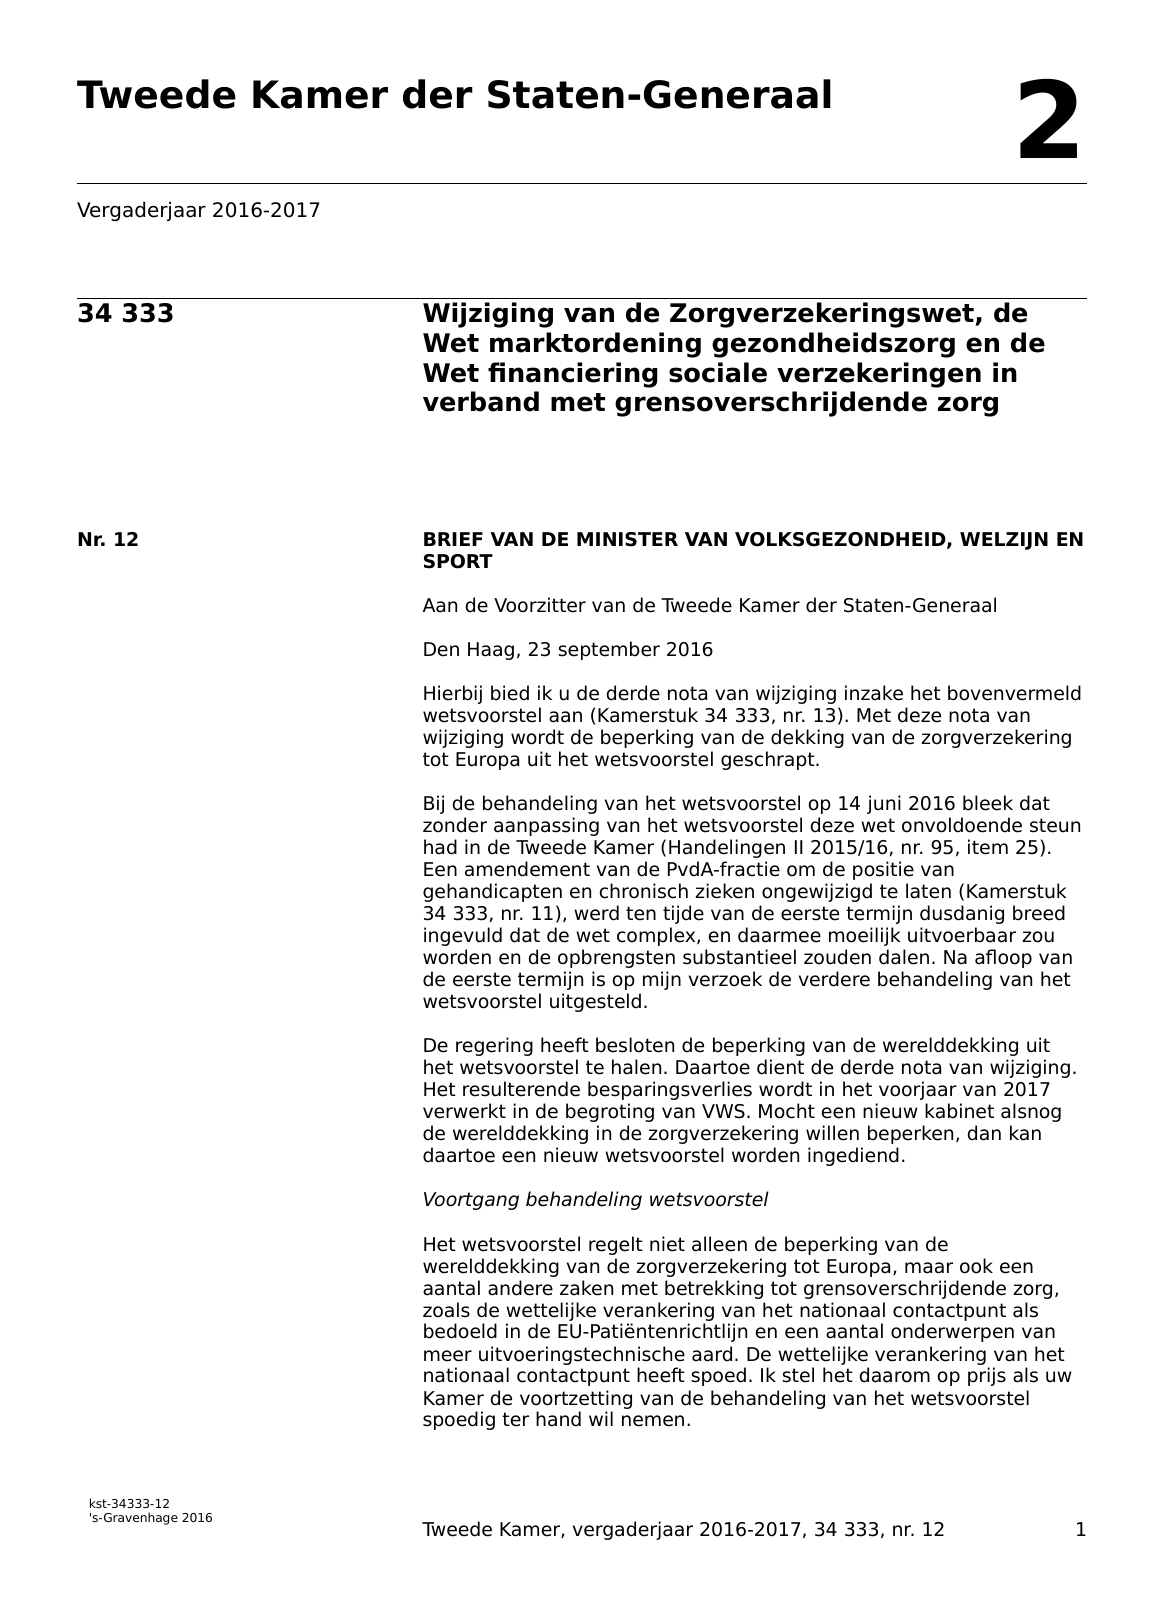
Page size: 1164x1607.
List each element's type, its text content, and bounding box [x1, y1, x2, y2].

text Den Haag, 23 september 2016 [422, 639, 1087, 661]
subtitle Voortgang behandeling wetsvoorstel [422, 1189, 1087, 1211]
subtitle 34 333 Wijziging van de Zorgverzekeringswet, de Wet marktordening gezondheidszorg en de Wet financiering sociale verzekeringen in verband met grensoverschrijdende zorg [77, 299, 1087, 418]
subtitle Nr. 12 BRIEF VAN DE MINISTER VAN VOLKSGEZONDHEID, WELZIJN EN SPORT [77, 529, 1087, 573]
table_header 2 [886, 59, 1087, 183]
text Aan de Voorzitter van de Tweede Kamer der Staten-Generaal [422, 595, 1087, 617]
text 's-Gravenhage 2016 [88, 1511, 323, 1525]
text kst-34333-12 [88, 1497, 323, 1511]
text Bij de behandeling van het wetsvoorstel op 14 juni 2016 bleek dat zonder aanpassing van het wetsvoorstel deze wet onvoldoende steun had in de Tweede Kamer (Handelingen II 2015/16, nr. 95, item 25). Een amendement van de PvdA-fractie om de positie van gehandicapten en chronisch zieken ongewijzigd te laten (Kamerstuk 34 333, nr. 11), werd ten tijde van de eerste termijn dusdanig breed ingevuld dat de wet complex, en daarmee moeilijk uitvoerbaar zou worden en de opbrengsten substantieel zouden dalen. Na afloop van de eerste termijn is op mijn verzoek de verdere behandeling van het wetsvoorstel uitgesteld. [422, 793, 1087, 1013]
text De regering heeft besloten de beperking van de werelddekking uit het wetsvoorstel te halen. Daartoe dient de derde nota van wijziging. Het resulterende besparingsverlies wordt in het voorjaar van 2017 verwerkt in de begroting van VWS. Mocht een nieuw kabinet alsnog de werelddekking in de zorgverzekering willen beperken, dan kan daartoe een nieuw wetsvoorstel worden ingediend. [422, 1035, 1087, 1167]
table_cell Vergaderjaar 2016-2017 [77, 184, 1087, 298]
text Het wetsvoorstel regelt niet alleen de beperking van de werelddekking van de zorgverzekering tot Europa, maar ook een aantal andere zaken met betrekking tot grensoverschrijdende zorg, zoals de wettelijke verankering van het nationaal contactpunt als bedoeld in de EU-Patiëntenrichtlijn en een aantal onderwerpen van meer uitvoeringstechnische aard. De wettelijke verankering van het nationaal contactpunt heeft spoed. Ik stel het daarom op prijs als uw Kamer de voortzetting van de behandeling van het wetsvoorstel spoedig ter hand wil nemen. [422, 1233, 1087, 1431]
text Hierbij bied ik u de derde nota van wijziging inzake het bovenvermeld wetsvoorstel aan (Kamerstuk 34 333, nr. 13). Met deze nota van wijziging wordt de beperking van de dekking van de zorgverzekering tot Europa uit het wetsvoorstel geschrapt. [422, 683, 1087, 771]
table_header Tweede Kamer der Staten-Generaal [77, 59, 886, 183]
